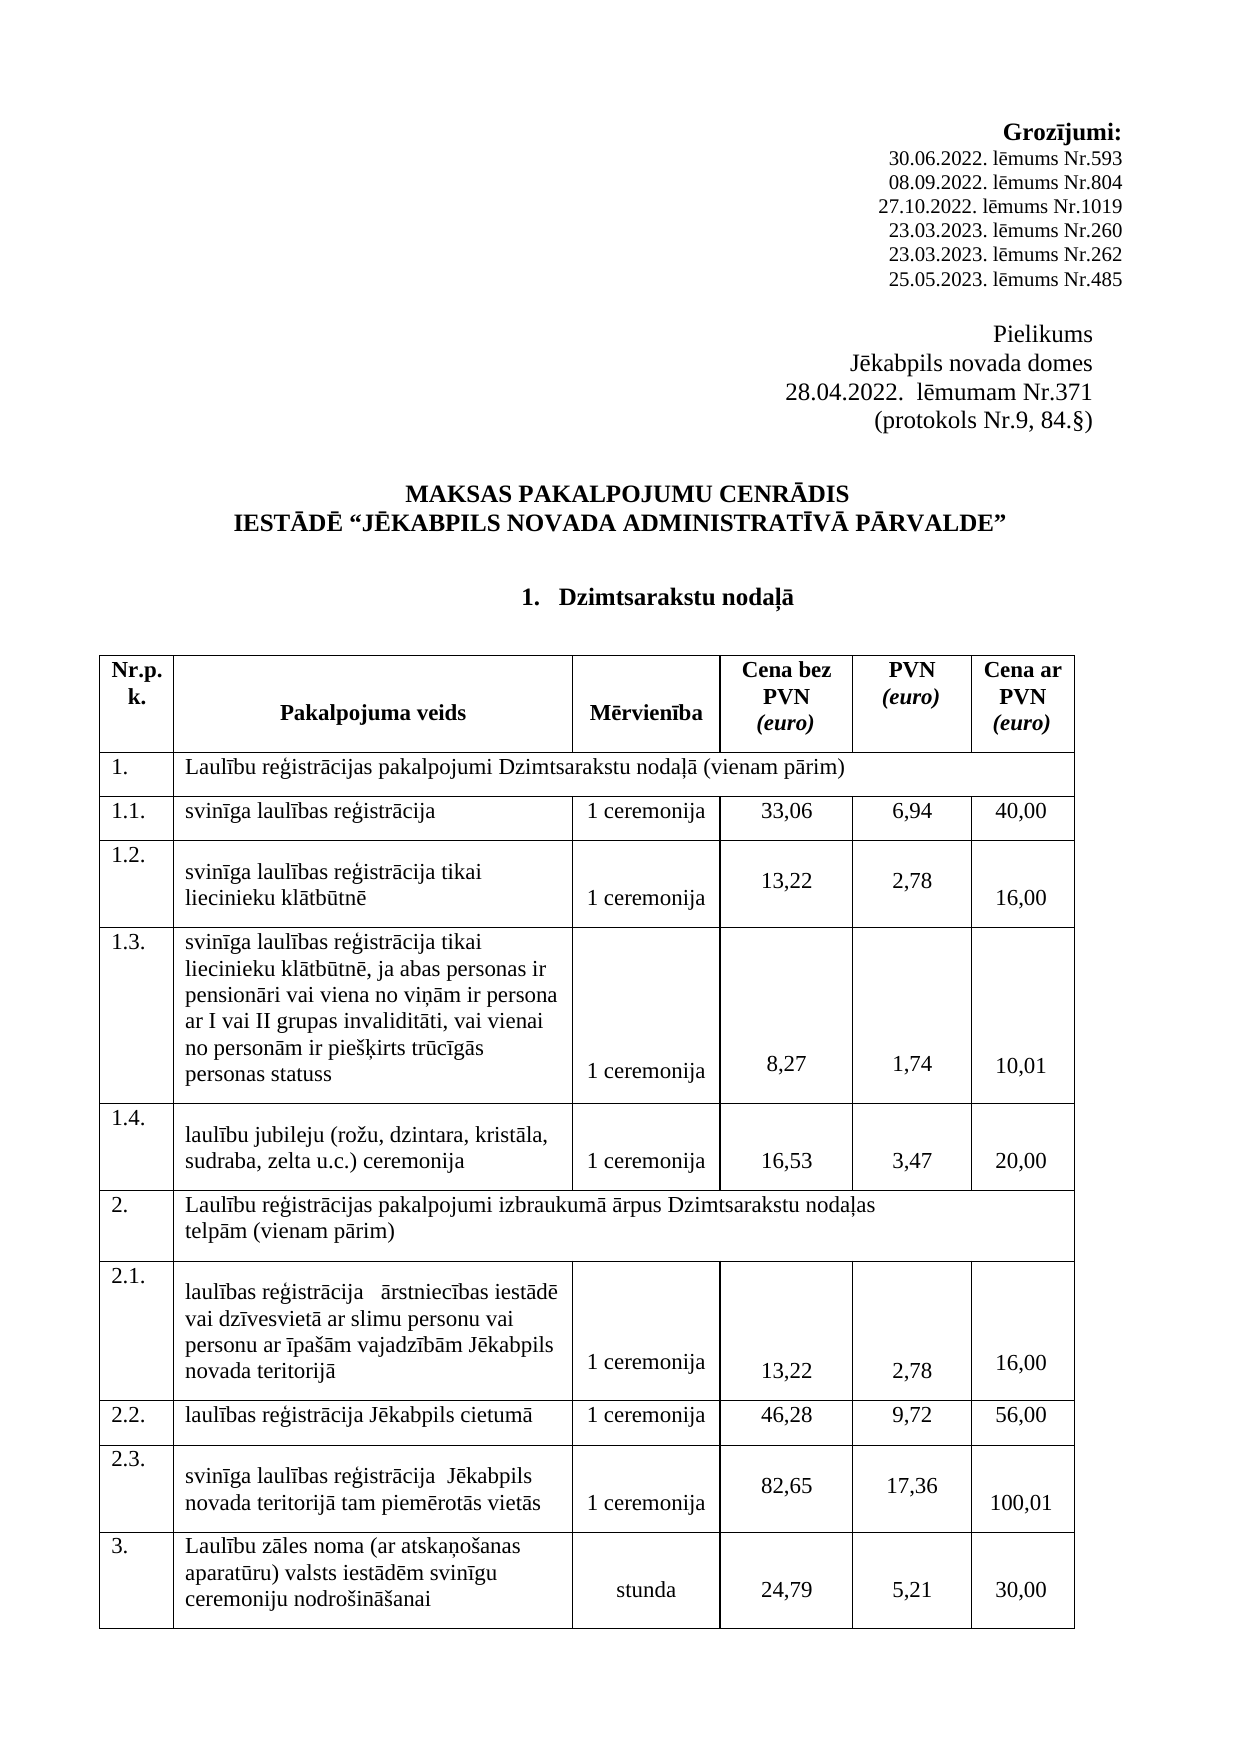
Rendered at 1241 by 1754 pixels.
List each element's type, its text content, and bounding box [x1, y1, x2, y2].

table_cell 20,00 [972, 1104, 1074, 1190]
text Jēkabpils novada domes [118, 348, 1093, 377]
table_cell 1 ceremonija [573, 1446, 719, 1532]
table_header Mērvienība [573, 656, 719, 752]
table_cell 9,72 [853, 1401, 971, 1444]
table_cell 1 ceremonija [573, 1401, 719, 1444]
table_cell 1 ceremonija [573, 928, 719, 1103]
table_cell 16,53 [721, 1104, 852, 1190]
table_cell 13,22 [721, 1262, 852, 1400]
text 08.09.2022. lēmums Nr.804 [118, 170, 1122, 194]
table_cell 10,01 [972, 928, 1074, 1103]
table_cell [942, 1191, 971, 1261]
text IESTĀDĒ “JĒKABPILS NOVADA ADMINISTRATĪVĀ PĀRVALDE” [118, 508, 1122, 536]
table_cell 13,22 [721, 841, 852, 927]
table_cell 1 ceremonija [573, 797, 719, 840]
table_cell 6,94 [853, 797, 971, 840]
table_cell 33,06 [721, 797, 852, 840]
subtitle MAKSAS PAKALPOJUMU CENRĀDIS [118, 479, 1143, 508]
text 28.04.2022. lēmumam Nr.371 [118, 377, 1093, 406]
table_cell 56,00 [972, 1401, 1074, 1444]
table_cell 16,00 [972, 841, 1074, 927]
table_cell 82,65 [721, 1446, 852, 1532]
table_cell 2.2. [100, 1401, 173, 1444]
table_cell [1045, 753, 1074, 796]
table_cell svinīga laulības reģistrācija [174, 797, 572, 840]
table_cell svinīga laulības reģistrācija Jēkabpils novada teritorijā tam piemērotās vietās [174, 1446, 572, 1532]
table_cell 1.1. [100, 797, 173, 840]
table_cell svinīga laulības reģistrācija tikai liecinieku klātbūtnē, ja abas personas ir pensionāri vai viena no viņām ir persona ar I vai II grupas invaliditāti, vai vienai no personām ir piešķirts trūcīgās personas statuss [174, 928, 572, 1103]
table_cell 1 ceremonija [573, 1104, 719, 1190]
table_cell 30,00 [972, 1533, 1074, 1628]
text Grozījumi: [118, 117, 1122, 146]
table_header Nr.p.k. [100, 656, 173, 752]
table_cell [986, 753, 1015, 796]
table_header Pakalpojuma veids [174, 656, 572, 752]
table_cell 1 ceremonija [573, 841, 719, 927]
table_cell 40,00 [972, 797, 1074, 840]
table_cell 46,28 [721, 1401, 852, 1444]
table_cell 2,78 [853, 1262, 971, 1400]
table_cell Laulību zāles noma (ar atskaņošanas aparatūru) valsts iestādēm svinīgu ceremoniju nodrošināšanai [174, 1533, 572, 1628]
table_header Cena bez PVN (euro) [721, 656, 852, 752]
text 27.10.2022. lēmums Nr.1019 [118, 194, 1122, 218]
table_cell 24,79 [721, 1533, 852, 1628]
table_header Cena ar PVN (euro) [972, 656, 1074, 752]
table_cell 5,21 [853, 1533, 971, 1628]
table_cell 2.1. [100, 1262, 173, 1400]
text 23.03.2023. lēmums Nr.262 [118, 242, 1122, 266]
table_cell 1 ceremonija [573, 1262, 719, 1400]
table_cell [897, 753, 986, 796]
table_cell 2,78 [853, 841, 971, 927]
table_cell svinīga laulības reģistrācija tikai liecinieku klātbūtnē [174, 841, 572, 927]
text 25.05.2023. lēmums Nr.485 [118, 266, 1122, 291]
table_cell 100,01 [972, 1446, 1074, 1532]
table_cell stunda [573, 1533, 719, 1628]
table_cell laulību jubileju (rožu, dzintara, kristāla, sudraba, zelta u.c.) ceremonija [174, 1104, 572, 1190]
table_cell laulības reģistrācija ārstniecības iestādē vai dzīvesvietā ar slimu personu vai personu ar īpašām vajadzībām Jēkabpils novada teritorijā [174, 1262, 572, 1400]
table_cell 8,27 [721, 928, 852, 1103]
table_cell [971, 1191, 1001, 1261]
list Dzimtsarakstu nodaļā [193, 582, 1122, 611]
table_cell 1.2. [100, 841, 173, 927]
table_cell 1,74 [853, 928, 971, 1103]
text (protokols Nr.9, 84.§) [118, 406, 1093, 434]
table_cell 1.4. [100, 1104, 173, 1190]
table_cell [1045, 1191, 1074, 1261]
table_cell Laulību reģistrācijas pakalpojumi Dzimtsarakstu nodaļā (vienam pārim) [174, 753, 897, 796]
text 30.06.2022. lēmums Nr.593 [118, 146, 1122, 170]
table_cell [1001, 1191, 1045, 1261]
table_cell 2. [100, 1191, 173, 1261]
table_cell 1.3. [100, 928, 173, 1103]
table_cell 3,47 [853, 1104, 971, 1190]
table_cell laulības reģistrācija Jēkabpils cietumā [174, 1401, 572, 1444]
table_cell 2.3. [100, 1446, 173, 1532]
table_cell 1. [100, 753, 173, 796]
table_cell [1015, 753, 1045, 796]
table_cell 17,36 [853, 1446, 971, 1532]
table_cell 3. [100, 1533, 173, 1628]
table_cell Laulību reģistrācijas pakalpojumi izbraukumā ārpus Dzimtsarakstu nodaļas telpām (vienam pārim) [174, 1191, 942, 1261]
text 23.03.2023. lēmums Nr.260 [118, 218, 1122, 242]
table_header PVN (euro) [853, 656, 971, 752]
table_cell 16,00 [972, 1262, 1074, 1400]
text Pielikums [118, 319, 1093, 348]
